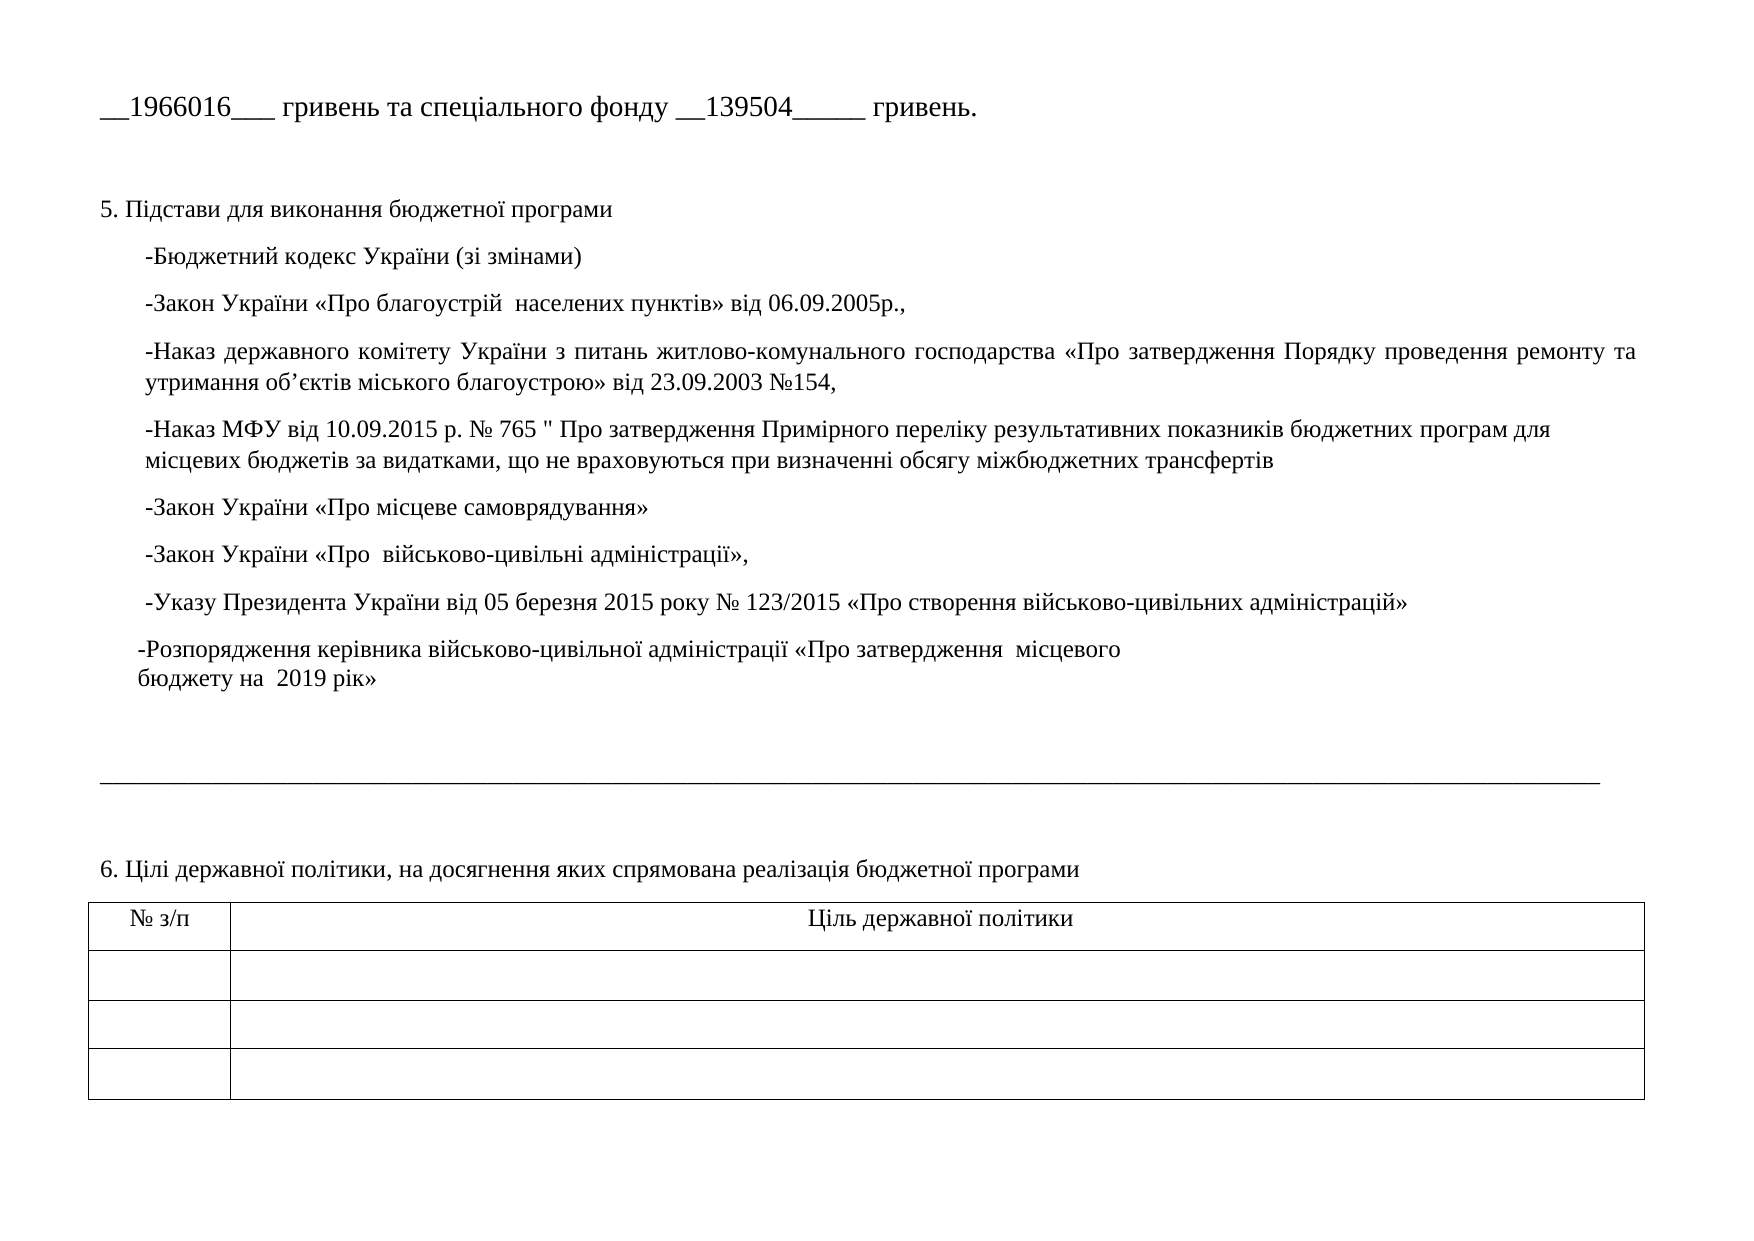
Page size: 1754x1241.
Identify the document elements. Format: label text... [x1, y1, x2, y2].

table_cell [231, 1049, 1644, 1098]
table_cell [231, 951, 1644, 1000]
table_cell __1966016___ гривень та спеціального фонду __139504_____ гривень. [89, 89, 1649, 194]
table_cell Ціль державної політики [231, 903, 1644, 950]
table_cell [1645, 902, 1649, 950]
table_cell [89, 1049, 230, 1098]
table_cell [1645, 1000, 1649, 1048]
table_cell [89, 951, 230, 1000]
table_header 6. Цілі державної політики, на досягнення яких спрямована реалізація бюджетної програми [89, 855, 1649, 902]
table_cell [89, 1001, 230, 1048]
table_cell [231, 1001, 1644, 1048]
table_cell [1645, 950, 1649, 1000]
table_cell № з/п [89, 903, 230, 950]
table_cell [1645, 1048, 1649, 1098]
table_cell 5. Підстави для виконання бюджетної програми -Бюджетний кодекс України (зі змінами) -Закон України «Про благоустрій населених пунктів» від 06.09.2005р., -Наказ державного комітету України з питань житлово-комунального господарства «Про затвердження Порядку проведення ремонту та утримання об’єктів міського благоустрою» від 23.09.2003 №154, -Наказ МФУ від 10.09.2015 р. № 765 " Про затвердження Примірного переліку результативних показників бюджетних програм для місцевих бюджетів за видатками, що не враховуються при визначенні обсягу міжбюджетних трансфертів -Закон України «Про місцеве самоврядування» -Закон України «Про військово-цивільні адміністрації», -Указу Президента України від 05 березня 2015 року № 123/2015 «Про створення військово-цивільних адміністрацій» -Розпорядження керівника військово-цивільної адміністрації «Про затвердження місцевого бюджету на 2019 рік» ________________________________________________________________________________________________________________________ [89, 194, 1649, 805]
